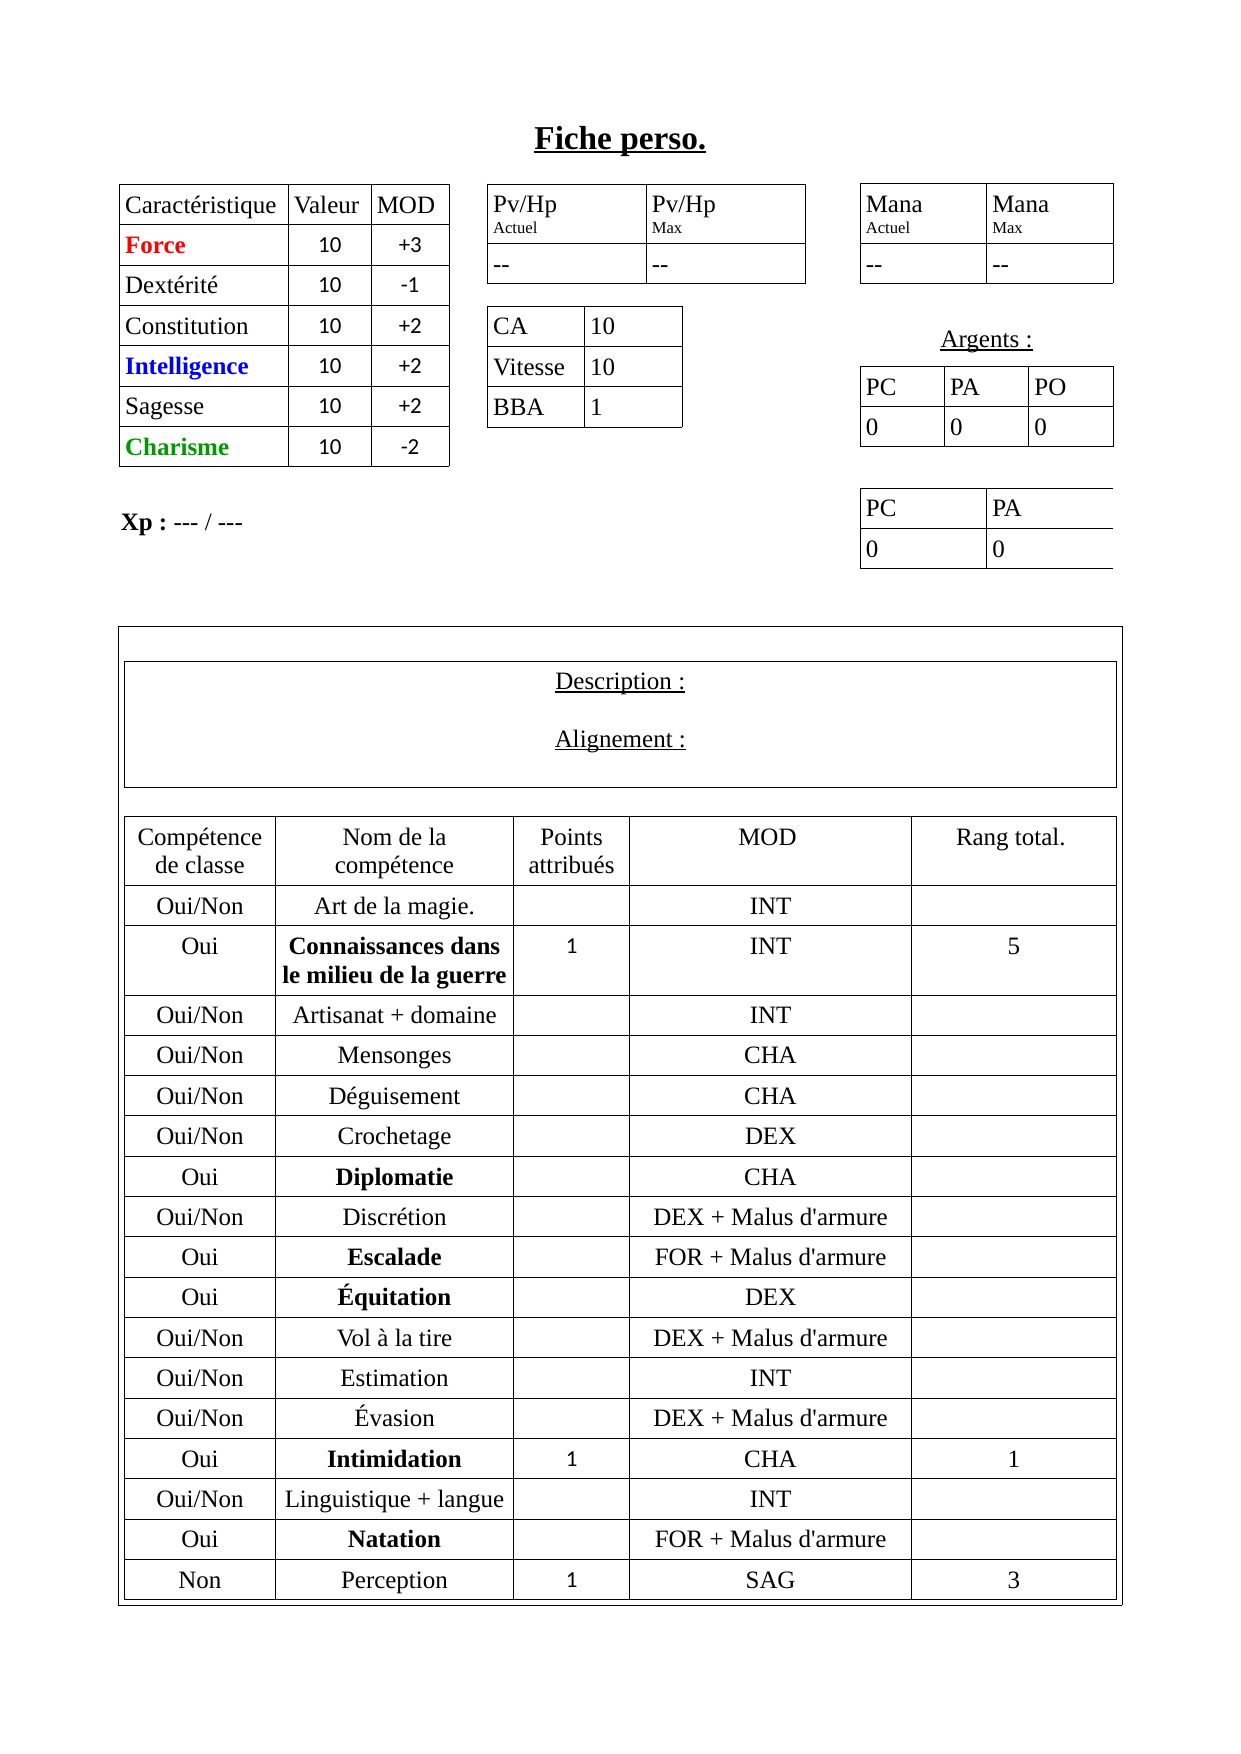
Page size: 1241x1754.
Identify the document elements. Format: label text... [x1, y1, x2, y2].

table_cell Mensonges [276, 1036, 513, 1075]
table_cell 1 [585, 387, 682, 427]
table_cell [514, 1036, 629, 1075]
table_cell -1 [372, 266, 449, 305]
table_cell CHA [630, 1157, 911, 1196]
table_cell Linguistique + langue [276, 1479, 513, 1518]
table_cell Oui/Non [125, 1116, 275, 1156]
table_cell [514, 996, 629, 1035]
table_cell [912, 1318, 1116, 1357]
table_cell INT [630, 926, 911, 994]
table_cell Oui/Non [125, 1076, 275, 1115]
table_cell CHA [630, 1036, 911, 1075]
table_cell [514, 1116, 629, 1156]
table_cell [514, 1399, 629, 1438]
table_cell Oui/Non [125, 886, 275, 925]
table_header 10 [585, 307, 682, 346]
table_cell [514, 1479, 629, 1518]
table_cell Vitesse [488, 347, 584, 386]
table_cell Oui/Non [125, 1036, 275, 1075]
table_cell 10 [289, 306, 371, 345]
table_header Pv/Hp Max [647, 185, 805, 243]
table_cell [912, 1116, 1116, 1156]
table_cell Artisanat + domaine [276, 996, 513, 1035]
table_header Mana Max [987, 184, 1113, 243]
table_cell Oui [125, 1237, 275, 1277]
table_cell INT [630, 1479, 911, 1518]
table_cell INT [630, 886, 911, 925]
table_cell DEX [630, 1116, 911, 1156]
table_cell -- [861, 244, 986, 283]
table_cell 0 [861, 529, 986, 568]
table_cell [912, 1076, 1116, 1115]
table_cell [514, 886, 629, 925]
table_cell -- [647, 244, 805, 283]
table_cell Discrétion [276, 1197, 513, 1236]
table_header Valeur [289, 185, 371, 224]
table_cell 10 [289, 346, 371, 386]
table_cell Force [120, 225, 288, 265]
table_cell [514, 1237, 629, 1277]
table_cell Vol à la tire [276, 1318, 513, 1357]
table_cell Natation [276, 1520, 513, 1559]
table_cell 1 [514, 1560, 629, 1599]
table_cell [912, 1237, 1116, 1277]
table_cell Oui/Non [125, 996, 275, 1035]
table_cell 10 [289, 266, 371, 305]
table_cell [912, 1036, 1116, 1075]
table_cell Estimation [276, 1358, 513, 1398]
text Xp : --- / --- [121, 507, 844, 536]
table_cell [514, 1520, 629, 1559]
text Fiche perso. [118, 118, 1122, 495]
table_cell Charisme [120, 427, 288, 466]
table_cell Déguisement [276, 1076, 513, 1115]
table_cell Non [125, 1560, 275, 1599]
table_cell Oui [125, 1520, 275, 1559]
table_cell [912, 996, 1116, 1035]
table_header MOD [630, 817, 911, 885]
table_header [119, 627, 1122, 1605]
table_cell 0 [945, 407, 1028, 446]
table_cell [912, 1358, 1116, 1398]
table_cell -- [488, 244, 646, 283]
table_cell Oui [125, 926, 275, 994]
table_cell Oui/Non [125, 1197, 275, 1236]
table_cell 10 [289, 427, 371, 466]
table_cell [514, 1197, 629, 1236]
table_cell Art de la magie. [276, 886, 513, 925]
table_cell Intelligence [120, 346, 288, 386]
table_cell 1 [514, 926, 629, 994]
table_cell 10 [585, 347, 682, 386]
table_cell FOR + Malus d'armure [630, 1520, 911, 1559]
table_cell 0 [1029, 407, 1113, 446]
table_header PA [987, 489, 1113, 528]
table_cell Oui/Non [125, 1399, 275, 1438]
table_header Description : Alignement : [125, 662, 1116, 787]
table_cell Oui [125, 1278, 275, 1317]
table_cell [912, 1157, 1116, 1196]
table_cell 10 [289, 387, 371, 426]
table_cell 5 [912, 926, 1116, 994]
table_cell Dextérité [120, 266, 288, 305]
table_cell [912, 1520, 1116, 1559]
table_cell DEX + Malus d'armure [630, 1197, 911, 1236]
table_cell +2 [372, 306, 449, 345]
table_cell Connaissances dans le milieu de la guerre [276, 926, 513, 994]
table_cell [514, 1358, 629, 1398]
table_cell [514, 1318, 629, 1357]
table_cell Oui/Non [125, 1358, 275, 1398]
table_cell 10 [289, 225, 371, 265]
table_cell Escalade [276, 1237, 513, 1277]
table_cell [514, 1076, 629, 1115]
table_cell INT [630, 996, 911, 1035]
table_cell CHA [630, 1439, 911, 1478]
table_cell [912, 1479, 1116, 1518]
table_cell Intimidation [276, 1439, 513, 1478]
table_cell Sagesse [120, 387, 288, 426]
table_cell 1 [514, 1439, 629, 1478]
table_cell 3 [912, 1560, 1116, 1599]
table_cell [514, 1157, 629, 1196]
table_cell [912, 1399, 1116, 1438]
table_header PC [861, 367, 944, 406]
table_cell -2 [372, 427, 449, 466]
table_cell Constitution [120, 306, 288, 345]
table_cell [514, 1278, 629, 1317]
table_header Caractéristique [120, 185, 288, 224]
text Argents : [860, 324, 1113, 353]
table_cell Perception [276, 1560, 513, 1599]
table_cell Oui [125, 1157, 275, 1196]
table_header Compétence de classe [125, 817, 275, 885]
table_header MOD [372, 185, 449, 224]
table_cell CHA [630, 1076, 911, 1115]
table_header Mana Actuel [861, 184, 986, 243]
table_cell Oui [125, 1439, 275, 1478]
table_cell DEX + Malus d'armure [630, 1318, 911, 1357]
table_cell Équitation [276, 1278, 513, 1317]
table_cell Oui/Non [125, 1479, 275, 1518]
table_cell BBA [488, 387, 584, 427]
table_cell +2 [372, 387, 449, 426]
table_cell 1 [912, 1439, 1116, 1478]
table_header Points attribués [514, 817, 629, 885]
table_header Pv/Hp Actuel [488, 185, 646, 243]
table_header Nom de la compétence [276, 817, 513, 885]
table_cell INT [630, 1358, 911, 1398]
table_cell Diplomatie [276, 1157, 513, 1196]
table_header Rang total. [912, 817, 1116, 885]
table_cell +3 [372, 225, 449, 265]
table_cell Oui/Non [125, 1318, 275, 1357]
table_header PC [861, 489, 986, 528]
table_cell 0 [861, 407, 944, 446]
table_cell FOR + Malus d'armure [630, 1237, 911, 1277]
table_header PO [1029, 367, 1113, 406]
table_cell DEX + Malus d'armure [630, 1399, 911, 1438]
table_header PA [945, 367, 1028, 406]
table_cell [912, 1278, 1116, 1317]
table_cell Crochetage [276, 1116, 513, 1156]
table_header CA [488, 307, 584, 346]
table_cell +2 [372, 346, 449, 386]
table_cell -- [987, 244, 1113, 283]
table_cell [912, 1197, 1116, 1236]
table_cell 0 [987, 529, 1113, 568]
table_cell SAG [630, 1560, 911, 1599]
table_cell Évasion [276, 1399, 513, 1438]
table_cell DEX [630, 1278, 911, 1317]
table_cell [912, 886, 1116, 925]
